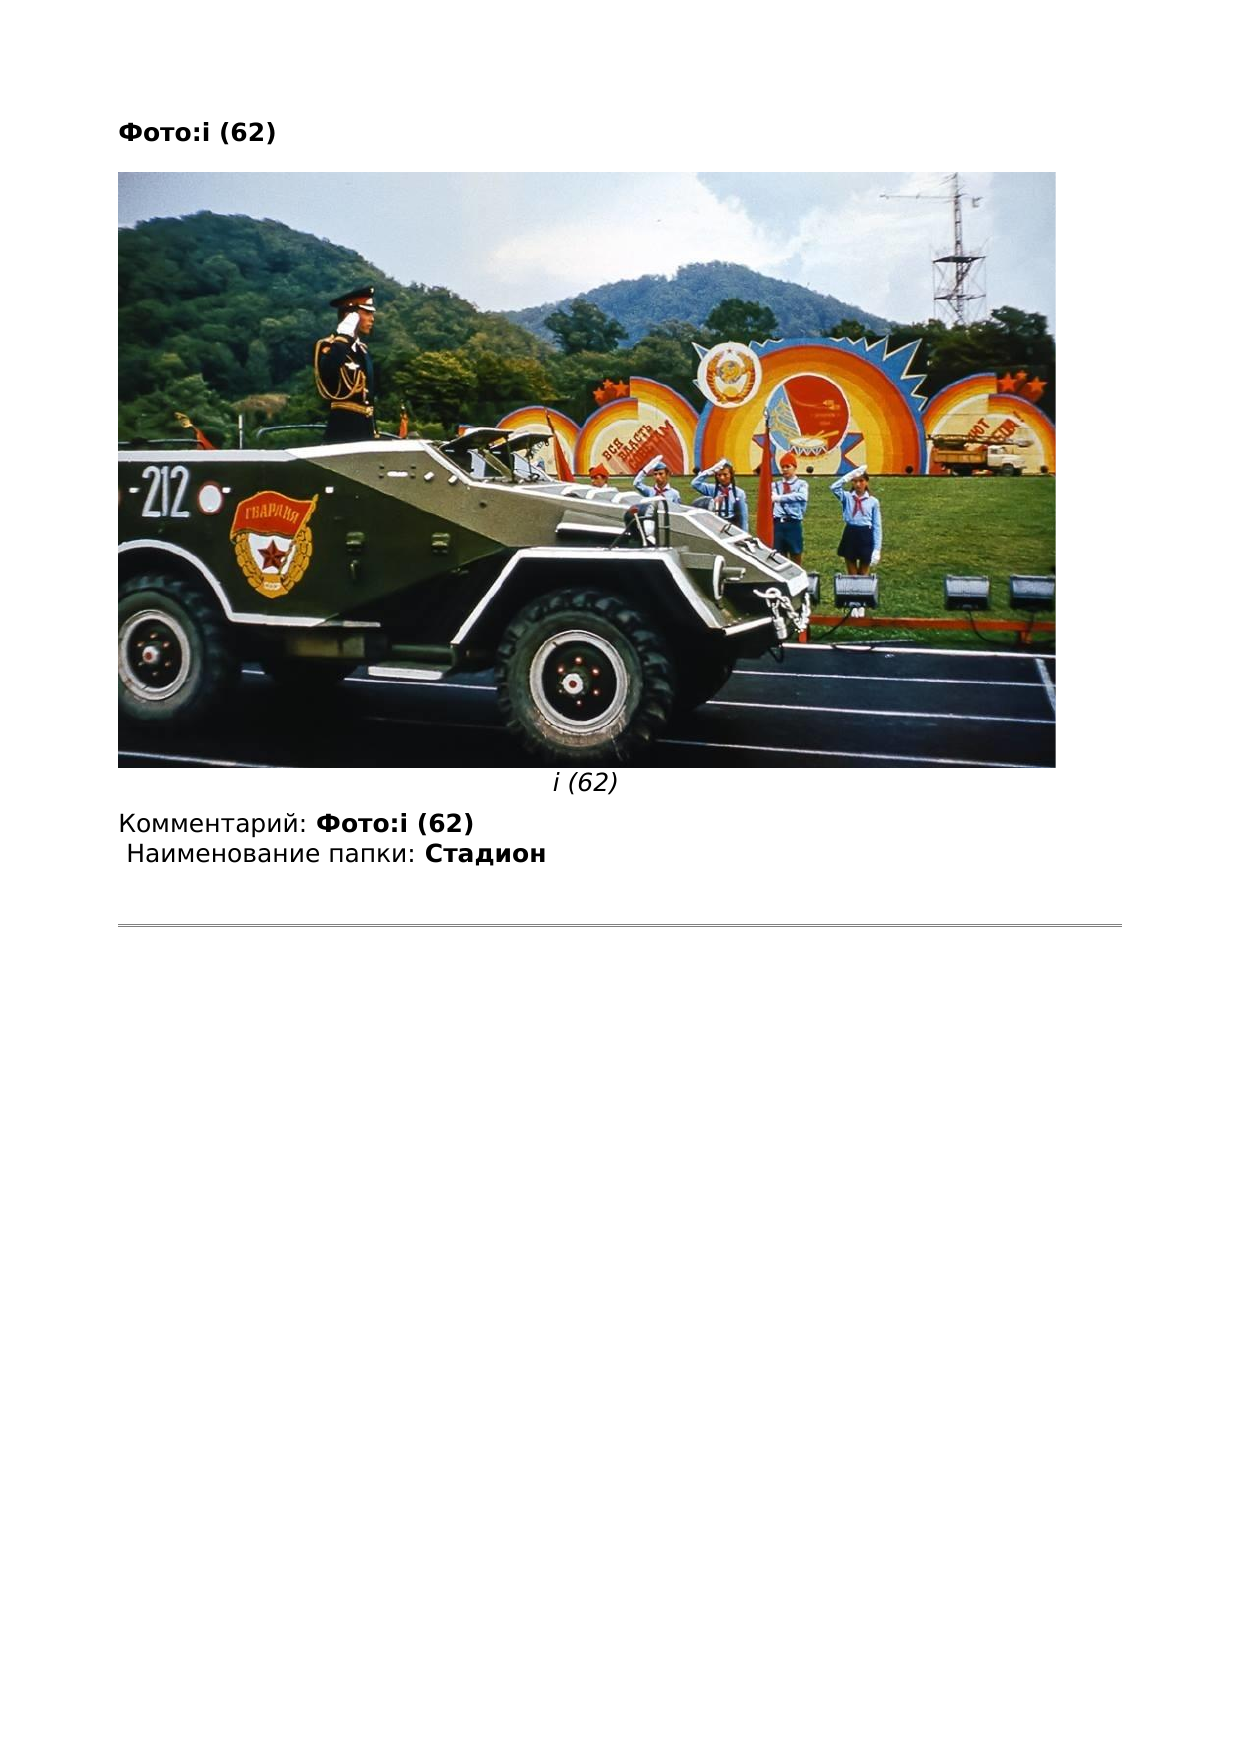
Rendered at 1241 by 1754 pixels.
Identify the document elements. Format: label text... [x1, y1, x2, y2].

picture [118, 172, 1056, 768]
text i (62) [118, 768, 1056, 797]
text Комментарий: Фото:i (62) Наименование папки: Стадион [118, 810, 1122, 897]
subtitle Фото:i (62) [118, 118, 1122, 147]
